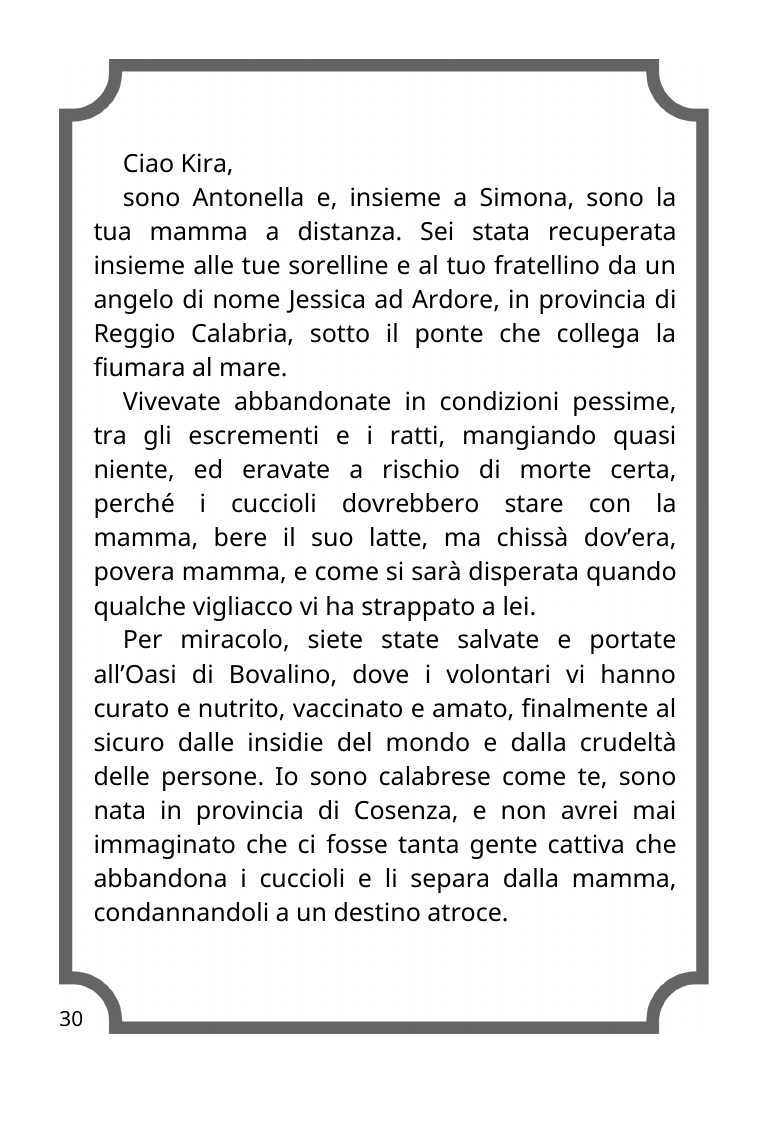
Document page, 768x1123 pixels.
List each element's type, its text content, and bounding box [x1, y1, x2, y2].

picture [59, 59, 709, 1034]
table_header Ciao Kira, sono Antonella e, insieme a Simona, sono la tua mamma a distanza. Sei stata recuperata insieme alle tue sorelline e al tuo fratellino da un angelo di nome Jessica ad Ardore, in provincia di Reggio Calabria, sotto il ponte che collega la fiumara al mare. Vivevate abbandonate in condizioni pessime, tra gli escrementi e i ratti, mangiando quasi niente, ed eravate a rischio di morte certa, perché i cuccioli dovrebbero stare con la mamma, bere il suo latte, ma chissà dov’era, povera mamma, e come si sarà disperata quando qualche vigliacco vi ha strappato a lei. Per miracolo, siete state salvate e portate all’Oasi di Bovalino, dove i volontari vi hanno curato e nutrito, vaccinato e amato, finalmente al sicuro dalle insidie del mondo e dalla crudeltà delle persone. Io sono calabrese come te, sono nata in provincia di Cosenza, e non avrei mai immaginato che ci fosse tanta gente cattiva che abbandona i cuccioli e li separa dalla mamma, condannandoli a un destino atroce. [93, 145, 677, 929]
